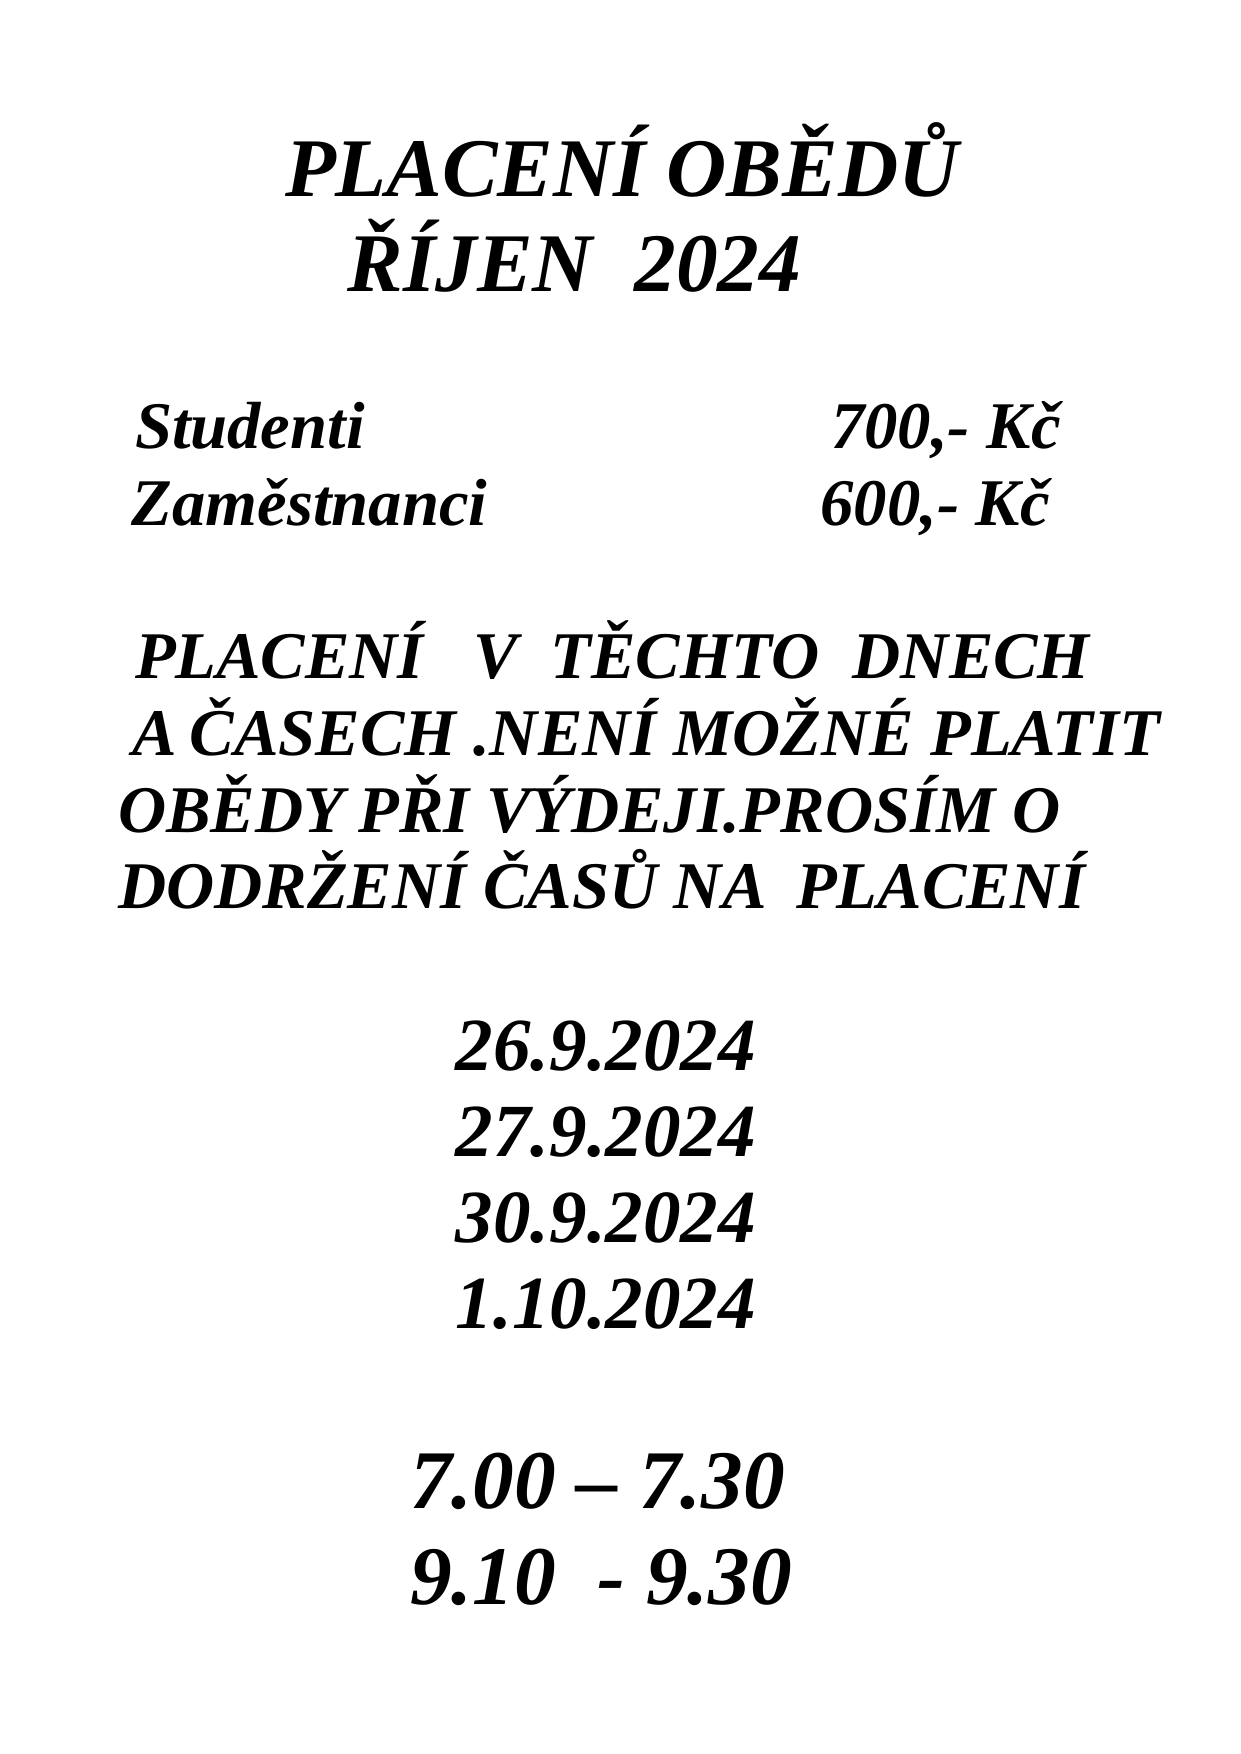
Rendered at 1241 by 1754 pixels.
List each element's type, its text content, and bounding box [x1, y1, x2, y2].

text A ČASECH .NENÍ MOŽNÉ PLATIT [118, 693, 1240, 770]
text PLACENÍ V TĚCHTO DNECH [118, 616, 1240, 693]
text 7.00 – 7.30 [118, 1431, 1240, 1527]
text 26.9.2024 [118, 1000, 1240, 1086]
text OBĚDY PŘI VÝDEJI.PROSÍM O [118, 770, 1240, 846]
text Zaměstnanci 600,- Kč [118, 463, 1240, 540]
text DODRŽENÍ ČASŮ NA PLACENÍ [118, 846, 1240, 923]
text 1.10.2024 [118, 1258, 1240, 1345]
text 30.9.2024 [118, 1172, 1240, 1258]
text 9.10 - 9.30 [118, 1527, 1240, 1623]
text 27.9.2024 [118, 1086, 1240, 1172]
text ŘÍJEN 2024 [118, 214, 1240, 310]
text PLACENÍ OBĚDŮ [118, 118, 1240, 214]
text Studenti 700,- Kč [118, 386, 1240, 463]
